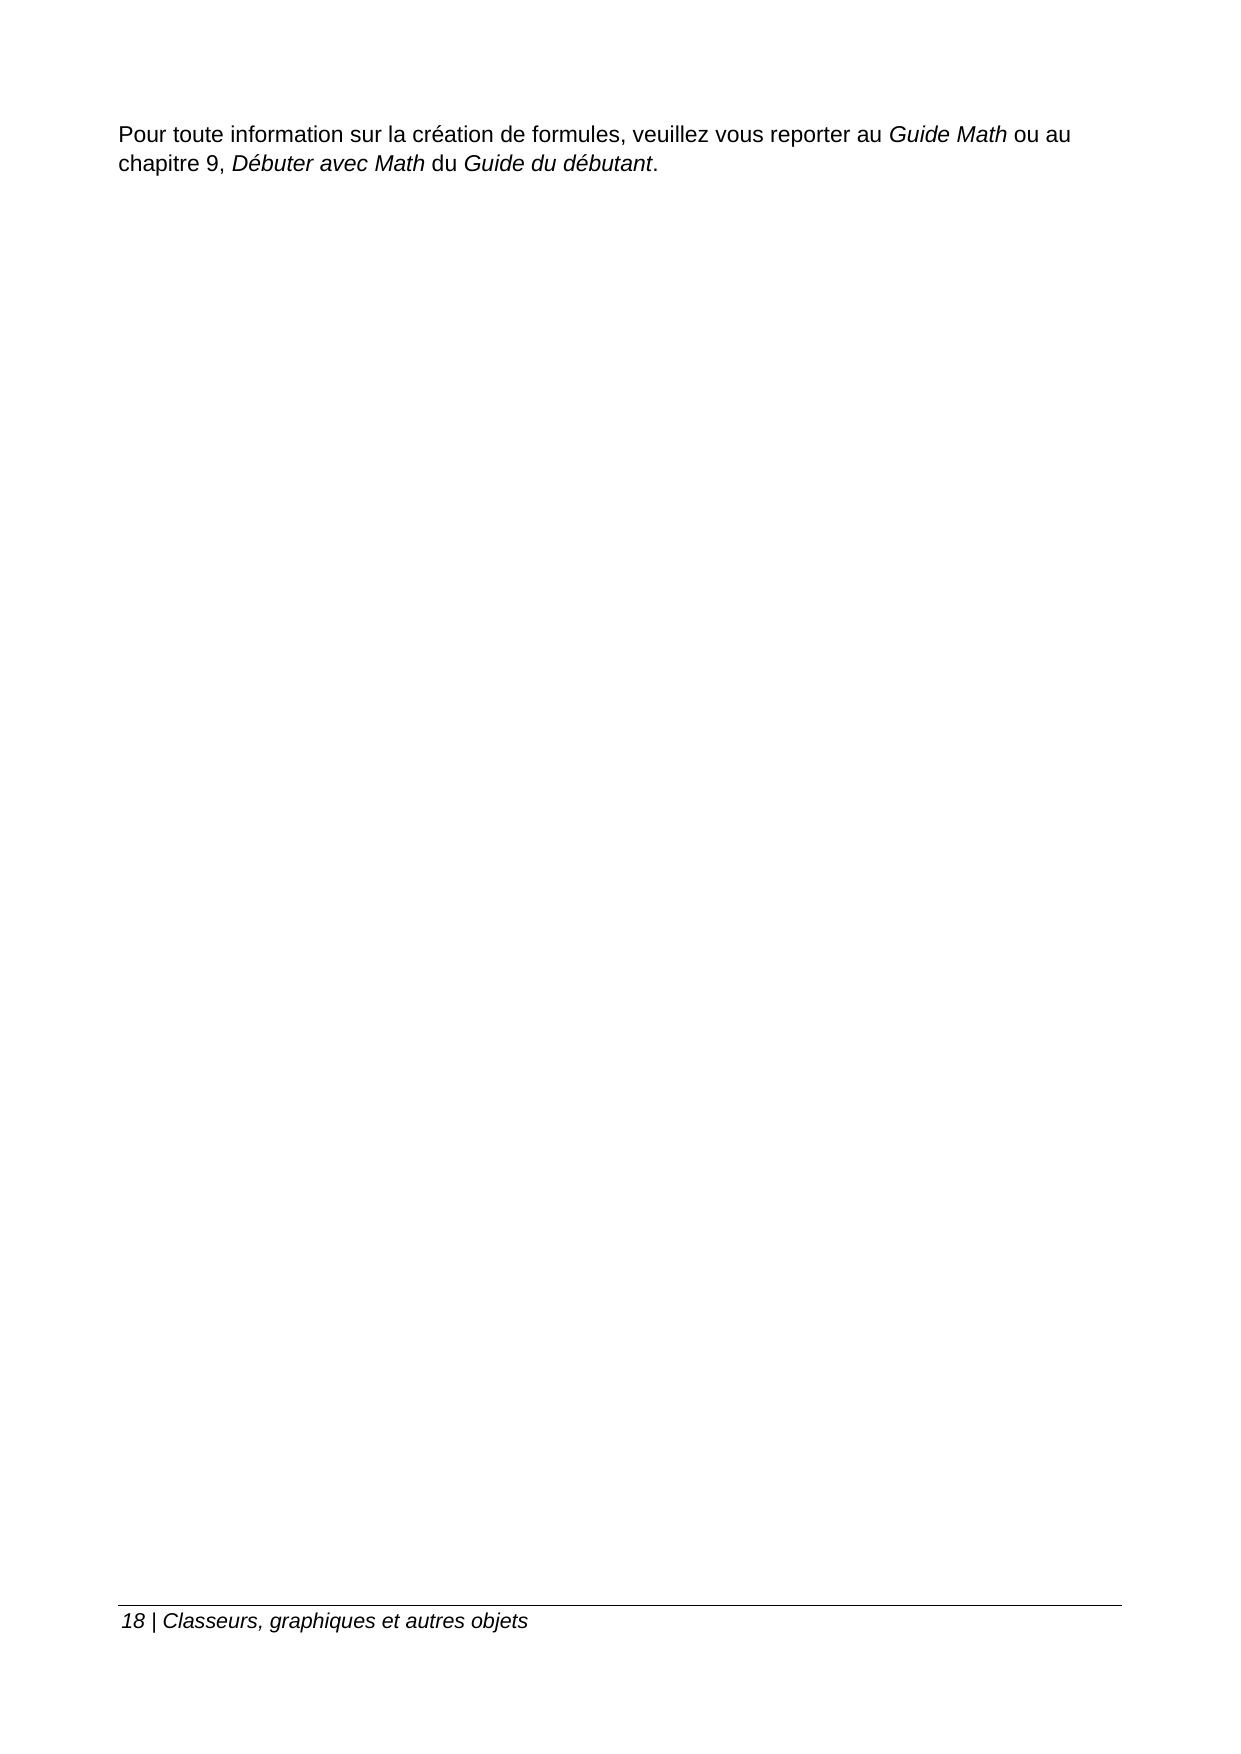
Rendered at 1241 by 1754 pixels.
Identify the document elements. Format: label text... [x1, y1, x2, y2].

text Pour toute information sur la création de formules, veuillez vous reporter au Guide Math ou au chapitre 9, Débuter avec Math du Guide du débutant. [118, 118, 1122, 176]
